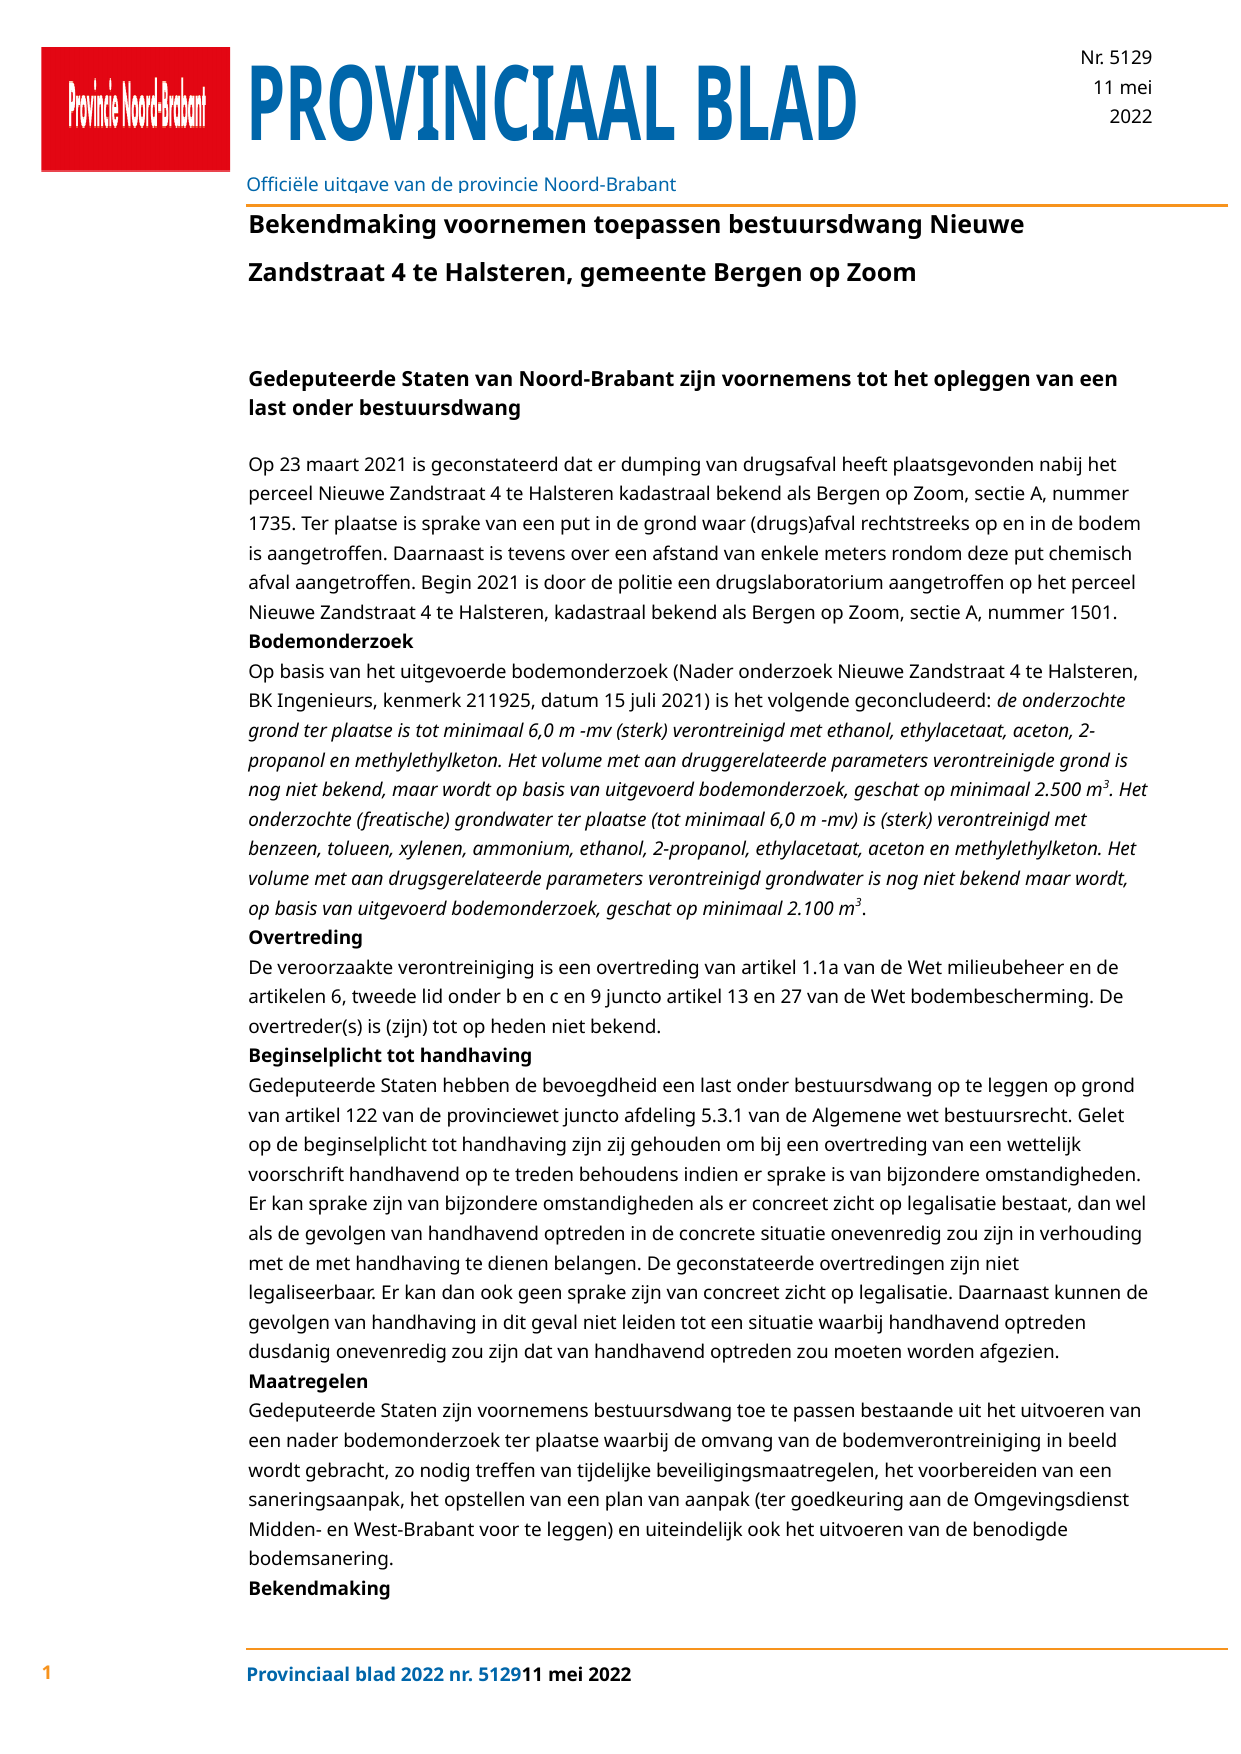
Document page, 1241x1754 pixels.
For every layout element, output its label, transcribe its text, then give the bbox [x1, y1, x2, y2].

text Beginselplicht tot handhaving [248, 1043, 1152, 1068]
picture [41, 47, 231, 172]
text De veroorzaakte verontreiniging is een overtreding van artikel 1.1a van de Wet milieubeheer en de artikelen 6, tweede lid onder b en c en 9 juncto artikel 13 en 27 van de Wet bodembescherming. De overtreder(s) is (zijn) tot op heden niet bekend. [248, 954, 1152, 1039]
text Bodemonderzoek [248, 628, 1152, 654]
text Overtreding [248, 924, 1152, 950]
text Maatregelen [248, 1368, 1152, 1394]
text Op basis van het uitgevoerde bodemonderzoek (Nader onderzoek Nieuwe Zandstraat 4 te Halsteren, BK Ingenieurs, kenmerk 211925, datum 15 juli 2021) is het volgende geconcludeerd: de onderzochte grond ter plaatse is tot minimaal 6,0 m -mv (sterk) verontreinigd met ethanol, ethylacetaat, aceton, 2-propanol en methylethylketon. Het volume met aan druggerelateerde parameters verontreinigde grond is nog niet bekend, maar wordt op basis van uitgevoerd bodemonderzoek, geschat op minimaal 2.500 m3. Het onderzochte (freatische) grondwater ter plaatse (tot minimaal 6,0 m -mv) is (sterk) verontreinigd met benzeen, tolueen, xylenen, ammonium, ethanol, 2-propanol, ethylacetaat, aceton en methylethylketon. Het volume met aan drugsgerelateerde parameters verontreinigd grondwater is nog niet bekend maar wordt, op basis van uitgevoerd bodemonderzoek, geschat op minimaal 2.100 m3. [248, 658, 1152, 920]
text Bekendmaking voornemen toepassen bestuursdwang Nieuwe Zandstraat 4 te Halsteren, gemeente Bergen op Zoom [248, 207, 1152, 288]
text Gedeputeerde Staten hebben de bevoegdheid een last onder bestuursdwang op te leggen op grond van artikel 122 van de provinciewet juncto afdeling 5.3.1 van de Algemene wet bestuursrecht. Gelet op de beginselplicht tot handhaving zijn zij gehouden om bij een overtreding van een wettelijk voorschrift handhavend op te treden behoudens indien er sprake is van bijzondere omstandigheden. Er kan sprake zijn van bijzondere omstandigheden als er concreet zicht op legalisatie bestaat, dan wel als de gevolgen van handhavend optreden in de concrete situatie onevenredig zou zijn in verhouding met de met handhaving te dienen belangen. De geconstateerde overtredingen zijn niet legaliseerbaar. Er kan dan ook geen sprake zijn van concreet zicht op legalisatie. Daarnaast kunnen de gevolgen van handhaving in dit geval niet leiden tot een situatie waarbij handhavend optreden dusdanig onevenredig zou zijn dat van handhavend optreden zou moeten worden afgezien. [248, 1072, 1152, 1364]
text Gedeputeerde Staten van Noord-Brabant zijn voornemens tot het opleggen van een last onder bestuursdwang [248, 364, 1152, 421]
text Op 23 maart 2021 is geconstateerd dat er dumping van drugsafval heeft plaatsgevonden nabij het perceel Nieuwe Zandstraat 4 te Halsteren kadastraal bekend als Bergen op Zoom, sectie A, nummer 1735. Ter plaatse is sprake van een put in de grond waar (drugs)afval rechtstreeks op en in de bodem is aangetroffen. Daarnaast is tevens over een afstand van enkele meters rondom deze put chemisch afval aangetroffen. Begin 2021 is door de politie een drugslaboratorium aangetroffen op het perceel Nieuwe Zandstraat 4 te Halsteren, kadastraal bekend als Bergen op Zoom, sectie A, nummer 1501. [248, 451, 1152, 624]
text Gedeputeerde Staten zijn voornemens bestuursdwang toe te passen bestaande uit het uitvoeren van een nader bodemonderzoek ter plaatse waarbij de omvang van de bodemverontreiniging in beeld wordt gebracht, zo nodig treffen van tijdelijke beveiligingsmaatregelen, het voorbereiden van een saneringsaanpak, het opstellen van een plan van aanpak (ter goedkeuring aan de Omgevingsdienst Midden- en West-Brabant voor te leggen) en uiteindelijk ook het uitvoeren van de benodigde bodemsanering. [248, 1398, 1152, 1571]
text Bekendmaking [248, 1575, 1152, 1601]
